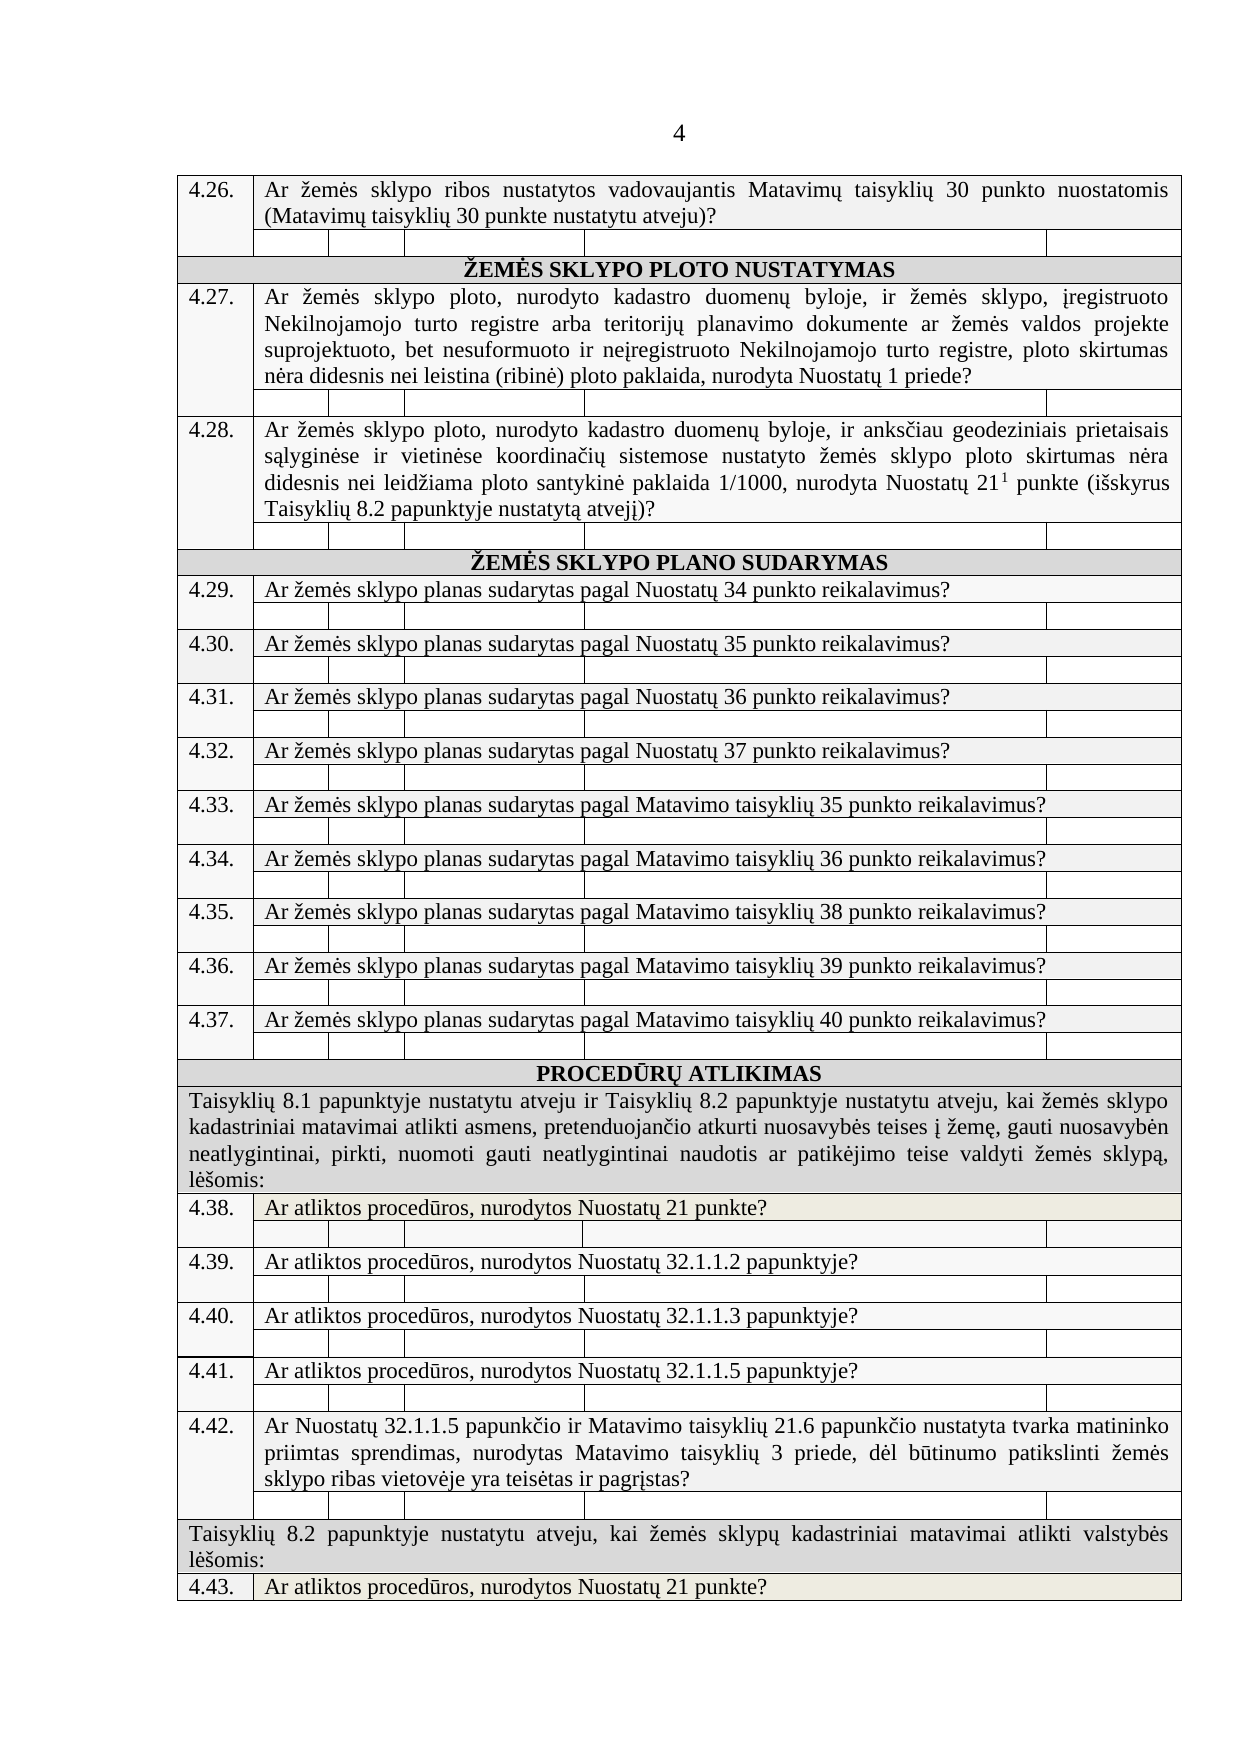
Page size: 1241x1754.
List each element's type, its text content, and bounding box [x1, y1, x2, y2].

table_cell [585, 657, 1046, 683]
table_cell [329, 1221, 404, 1247]
table_cell [585, 1276, 1046, 1302]
table_cell [329, 523, 404, 548]
table_cell [254, 230, 328, 256]
table_cell 4.42. [178, 1412, 253, 1519]
table_cell [405, 765, 584, 790]
table_cell 4.29. [178, 576, 253, 629]
table_cell [405, 523, 584, 548]
table_cell [405, 926, 584, 952]
table_cell [405, 230, 584, 256]
table_cell Ar žemės sklypo planas sudarytas pagal Matavimo taisyklių 36 punkto reikalavimus? [254, 845, 1181, 871]
table_cell 4.38. [178, 1194, 253, 1247]
table_cell [1047, 711, 1181, 737]
table_cell 4.40. [178, 1303, 253, 1356]
table_cell [254, 872, 328, 898]
table_cell [329, 1330, 404, 1356]
table_cell Ar atliktos procedūros, nurodytos Nuostatų 32.1.1.2 papunktyje? [254, 1248, 1181, 1275]
table_cell [329, 657, 404, 683]
table_cell [585, 980, 1046, 1005]
table_cell 4.39. [178, 1248, 253, 1302]
table_cell Taisyklių 8.2 papunktyje nustatytu atveju, kai žemės sklypų kadastriniai matavimai atlikti valstybės lėšomis: [178, 1520, 1181, 1572]
table_cell Ar atliktos procedūros, nurodytos Nuostatų 32.1.1.3 papunktyje? [254, 1303, 1181, 1329]
table_cell [329, 230, 404, 256]
table_cell [1047, 1330, 1181, 1356]
table_cell Ar žemės sklypo ploto, nurodyto kadastro duomenų byloje, ir anksčiau geodeziniais prietaisais sąlyginėse ir vietinėse koordinačių sistemose nustatyto žemės sklypo ploto skirtumas nėra didesnis nei leidžiama ploto santykinė paklaida 1/1000, nurodyta Nuostatų 211 punkte (išskyrus Taisyklių 8.2 papunktyje nustatytą atvejį)? [254, 417, 1181, 522]
table_cell 4.33. [178, 791, 253, 844]
table_cell [329, 711, 404, 737]
table_cell 4.35. [178, 899, 253, 952]
table_cell 4.34. [178, 845, 253, 898]
table_cell [329, 765, 404, 790]
table_cell [329, 872, 404, 898]
table_cell [585, 711, 1046, 737]
table_cell 4.36. [178, 953, 253, 1005]
table_cell [329, 926, 404, 952]
table_cell [254, 1385, 328, 1411]
table_cell Ar žemės sklypo planas sudarytas pagal Matavimo taisyklių 35 punkto reikalavimus? [254, 791, 1181, 817]
table_cell [254, 1221, 328, 1247]
table_cell [254, 926, 328, 952]
table_cell [585, 765, 1046, 790]
table_cell Ar Nuostatų 32.1.1.5 papunkčio ir Matavimo taisyklių 21.6 papunkčio nustatyta tvarka matininko priimtas sprendimas, nurodytas Matavimo taisyklių 3 priede, dėl būtinumo patikslinti žemės sklypo ribas vietovėje yra teisėtas ir pagrįstas? [254, 1412, 1181, 1491]
table_cell [1047, 926, 1181, 952]
table_cell 4.32. [178, 738, 253, 790]
table_cell [1047, 980, 1181, 1005]
table_cell 4.26. [178, 176, 253, 256]
table_cell [405, 980, 584, 1005]
table_cell [254, 765, 328, 790]
table_cell Taisyklių 8.1 papunktyje nustatytu atveju ir Taisyklių 8.2 papunktyje nustatytu atveju, kai žemės sklypo kadastriniai matavimai atlikti asmens, pretenduojančio atkurti nuosavybės teises į žemę, gauti nuosavybėn neatlygintinai, pirkti, nuomoti gauti neatlygintinai naudotis ar patikėjimo teise valdyti žemės sklypą, lėšomis: [178, 1087, 1181, 1192]
table_cell [405, 1385, 584, 1411]
table_cell [585, 1492, 1046, 1519]
table_cell [1047, 523, 1181, 548]
table_cell PROCEDŪRŲ ATLIKIMAS [178, 1060, 1181, 1086]
table_cell [1047, 603, 1181, 629]
table_cell [254, 657, 328, 683]
table_cell Ar atliktos procedūros, nurodytos Nuostatų 32.1.1.5 papunktyje? [254, 1358, 1181, 1384]
table_cell 4.30. [178, 630, 253, 683]
table_cell [405, 1492, 584, 1519]
table_cell [583, 1221, 1046, 1247]
table_cell 4.43. [178, 1574, 253, 1600]
table_cell Ar atliktos procedūros, nurodytos Nuostatų 21 punkte? [254, 1194, 1181, 1220]
table_cell [329, 818, 404, 844]
table_cell Ar žemės sklypo planas sudarytas pagal Nuostatų 35 punkto reikalavimus? [254, 630, 1181, 656]
table_cell [1047, 818, 1181, 844]
table_cell [254, 603, 328, 629]
table_cell [329, 390, 404, 416]
table_cell [254, 711, 328, 737]
table_cell [405, 603, 584, 629]
table_cell 4.41. [178, 1358, 253, 1411]
table_cell Ar žemės sklypo planas sudarytas pagal Nuostatų 37 punkto reikalavimus? [254, 738, 1181, 763]
table_cell [585, 230, 1046, 256]
table_cell [405, 390, 584, 416]
table_cell [585, 603, 1046, 629]
table_cell [254, 1330, 328, 1356]
table_cell Ar žemės sklypo ribos nustatytos vadovaujantis Matavimų taisyklių 30 punkto nuostatomis (Matavimų taisyklių 30 punkte nustatytu atveju)? [254, 176, 1181, 229]
table_cell 4.27. [178, 284, 253, 416]
table_cell Ar žemės sklypo planas sudarytas pagal Matavimo taisyklių 38 punkto reikalavimus? [254, 899, 1181, 925]
table_cell [1047, 390, 1181, 416]
table_cell [1047, 1276, 1181, 1302]
table_cell [1047, 1492, 1181, 1519]
table_cell [405, 711, 584, 737]
table_cell [585, 872, 1046, 898]
table_cell [405, 872, 584, 898]
table_cell [405, 1033, 584, 1059]
table_cell Ar žemės sklypo planas sudarytas pagal Matavimo taisyklių 39 punkto reikalavimus? [254, 953, 1181, 978]
table_cell 4.37. [178, 1006, 253, 1059]
table_cell [329, 1492, 404, 1519]
table_cell [405, 818, 584, 844]
table_cell [405, 1221, 582, 1247]
table_cell 4.31. [178, 684, 253, 737]
table_cell [405, 1276, 584, 1302]
table_cell [254, 1033, 328, 1059]
table_cell [585, 1385, 1046, 1411]
table_cell [254, 1276, 328, 1302]
table_cell [585, 818, 1046, 844]
table_cell ŽEMĖS SKLYPO PLOTO NUSTATYMAS [178, 257, 1181, 283]
table_cell [1047, 657, 1181, 683]
table_cell ŽEMĖS SKLYPO PLANO SUDARYMAS [178, 550, 1181, 575]
table_cell [254, 980, 328, 1005]
table_cell [254, 1492, 328, 1519]
table_cell [585, 1330, 1046, 1356]
table_cell Ar atliktos procedūros, nurodytos Nuostatų 21 punkte? [254, 1574, 1181, 1600]
table_cell [585, 523, 1046, 548]
table_cell [329, 603, 404, 629]
table_cell [585, 390, 1046, 416]
table_cell [329, 1385, 404, 1411]
table_cell [1047, 230, 1181, 256]
table_cell [254, 390, 328, 416]
table_cell [329, 980, 404, 1005]
table_cell Ar žemės sklypo planas sudarytas pagal Nuostatų 34 punkto reikalavimus? [254, 576, 1181, 602]
table_cell [1047, 1385, 1181, 1411]
table_cell [1047, 1221, 1181, 1247]
table_cell Ar žemės sklypo planas sudarytas pagal Matavimo taisyklių 40 punkto reikalavimus? [254, 1006, 1181, 1032]
table_cell [585, 1033, 1046, 1059]
table_cell Ar žemės sklypo ploto, nurodyto kadastro duomenų byloje, ir žemės sklypo, įregistruoto Nekilnojamojo turto registre arba teritorijų planavimo dokumente ar žemės valdos projekte suprojektuoto, bet nesuformuoto ir neįregistruoto Nekilnojamojo turto registre, ploto skirtumas nėra didesnis nei leistina (ribinė) ploto paklaida, nurodyta Nuostatų 1 priede? [254, 284, 1181, 389]
table_cell [405, 657, 584, 683]
table_cell Ar žemės sklypo planas sudarytas pagal Nuostatų 36 punkto reikalavimus? [254, 684, 1181, 710]
table_cell [1047, 1033, 1181, 1059]
table_cell [405, 1330, 584, 1356]
table_cell [254, 818, 328, 844]
table_cell [329, 1276, 404, 1302]
table_cell [254, 523, 328, 548]
table_cell 4.28. [178, 417, 253, 548]
table_cell [1047, 872, 1181, 898]
table_cell [329, 1033, 404, 1059]
table_cell [1047, 765, 1181, 790]
table_cell [585, 926, 1046, 952]
